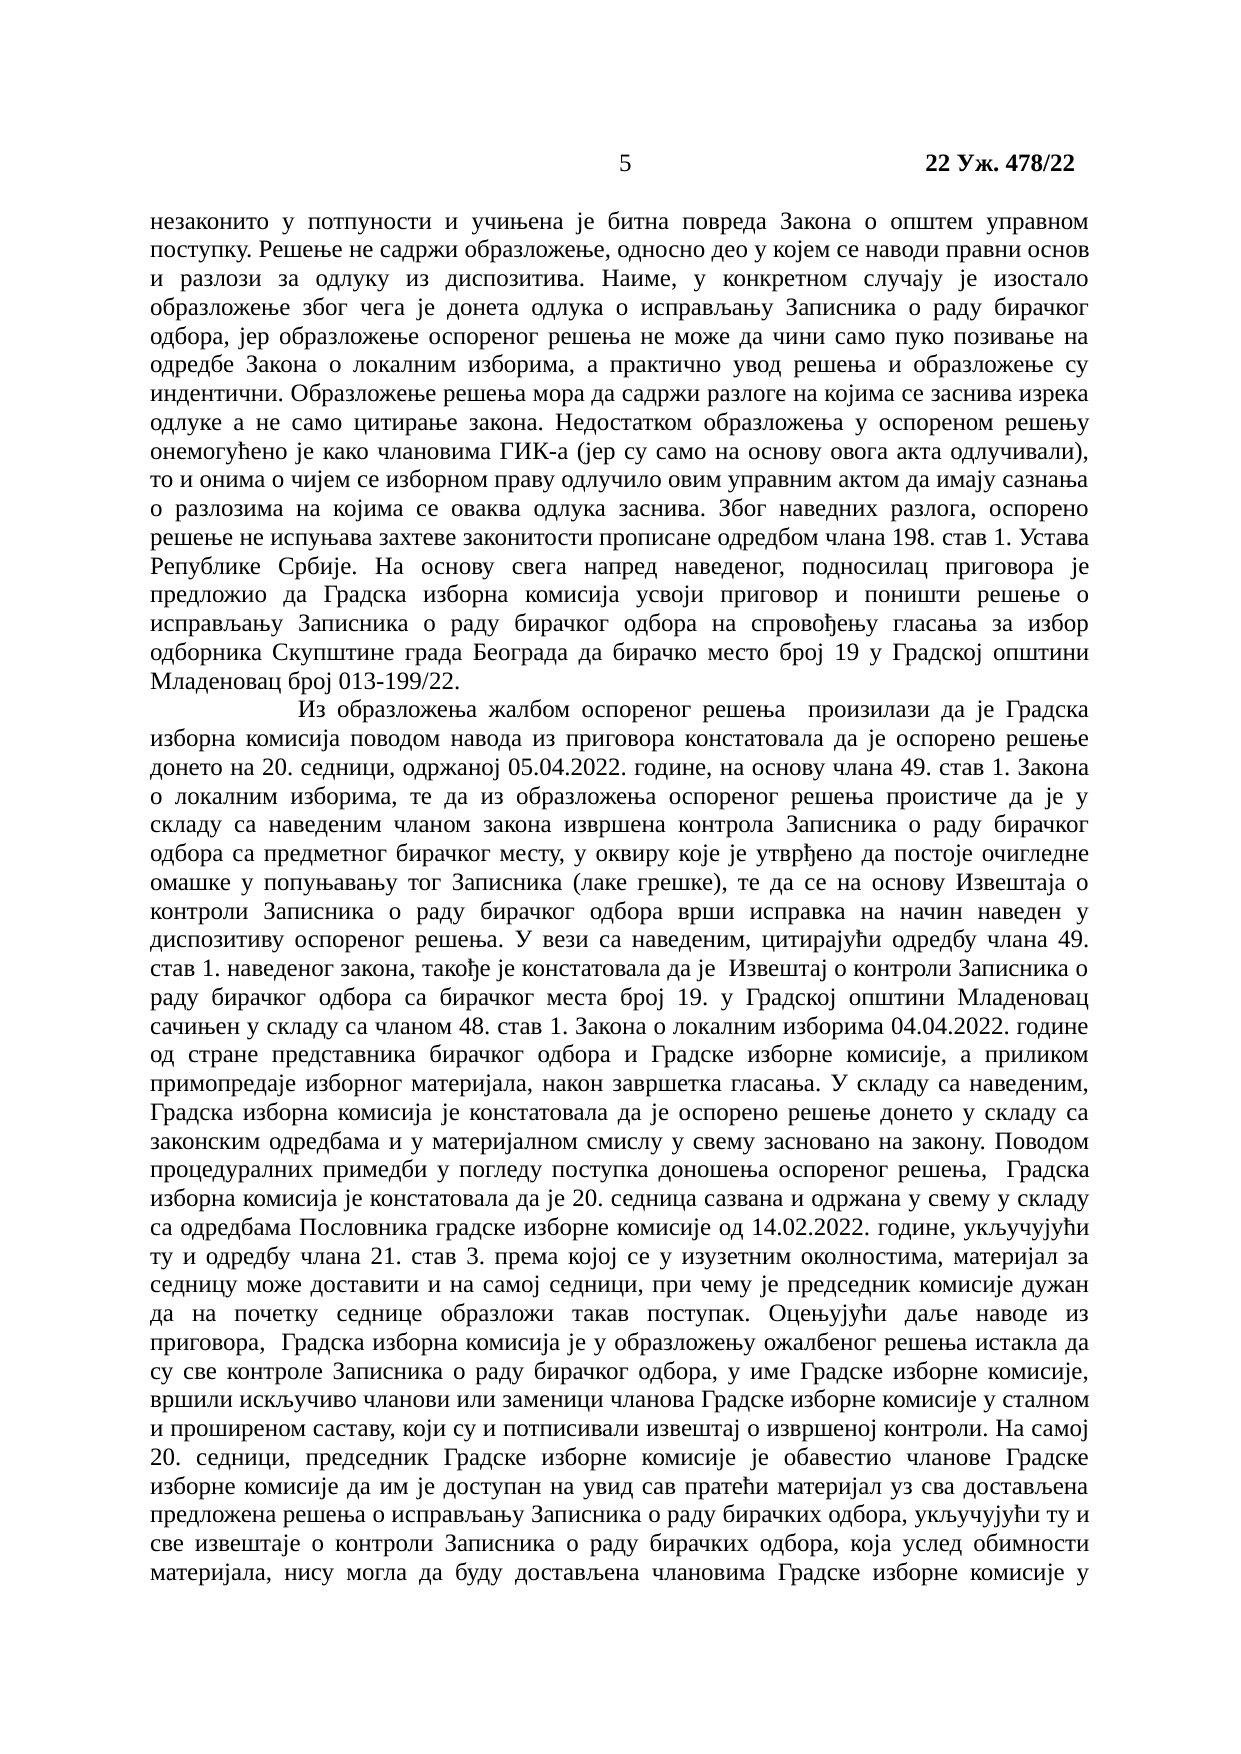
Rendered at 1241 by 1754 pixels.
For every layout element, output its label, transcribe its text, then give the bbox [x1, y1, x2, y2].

text Из образложења жалбом оспореног решења произилази да је Градска изборна комисија поводом навода из приговора констатовала да је оспорено решење донето на 20. седници, одржаној 05.04.2022. године, на основу члана 49. став 1. Закона о локалним изборима, те да из образложења оспореног решења проистиче да је у складу са наведеним чланом закона извршена контрола Записника о раду бирачког одбора са предметног бирачког месту, у оквиру које је утврђено да постоје очигледне омашке у попуњавању тог Записника (лаке грешке), те да се на основу Извештаја о контроли Записника о раду бирачког одбора врши исправка на начин наведен у диспозитиву оспореног решења. У вези са наведеним, цитирајући одредбу члана 49. став 1. наведеног закона, такође је констатовала да је Извештај о контроли Записника о раду бирачког одбора са бирачког места број 19. у Градској општини Младеновац сачињен у складу са чланом 48. став 1. Закона о локалним изборима 04.04.2022. године од стране представника бирачког одбора и Градске изборне комисије, а приликом примопредаје изборног материјала, након завршетка гласања. У складу са наведеним, Градска изборна комисија је констатовала да је оспорено решење донето у складу са законским одредбама и у материјалном смислу у свему засновано на закону. Поводом процедуралних примедби у погледу поступка доношења оспореног решења, Градска изборна комисија је констатовала да је 20. седница сазвана и одржана у свему у складу са одредбама Пословника градске изборне комисије од 14.02.2022. године, укључујући ту и одредбу члана 21. став 3. према којој се у изузетним околностима, материјал за седницу може доставити и на самој седници, при чему је председник комисије дужан да на почетку седнице образложи такав поступак. Оцењујући даље наводе из приговора, Градска изборна комисија је у образложењу ожалбеног решења истакла да су све контроле Записника о раду бирачког одбора, у име Градске изборне комисије, вршили искључиво чланови или заменици чланова Градске изборне комисије у сталном и проширеном саставу, који су и потписивали извештај о извршеној контроли. На самој 20. седници, председник Градске изборне комисије је обавестио чланове Градске изборне комисије да им је доступан на увид сав пратећи материјал уз сва достављена предложена решења о исправљању Записника о раду бирачких одбора, укључујући ту и све извештаје о контроли Записника о раду бирачких одбора, која услед обимности материјала, нису могла да буду достављена члановима Градске изборне комисије у [150, 694, 1090, 1586]
text незаконито у потпуности и учињена је битна повреда Закона о општем управном поступку. Решење не садржи образложење, односно део у којем се наводи правни основ и разлози за одлуку из диспозитива. Наиме, у конкретном случају је изостало образложење због чега је донета одлука о исправљању Записника о раду бирачког одбора, јер образложење оспореног решења не може да чини само пуко позивање на одредбе Закона о локалним изборима, а практично увод решења и образложење су индентични. Образложење решења мора да садржи разлоге на којима се заснива изрека одлуке а не само цитирање закона. Недостатком образложења у оспореном решењу онемогућено је како члановима ГИК-а (јер су само на основу овога акта одлучивали), то и онима о чијем се изборном праву одлучило овим управним актом да имају сазнања о разлозима на којима се оваква одлука заснива. Због наведних разлога, оспорено решење не испуњава захтеве законитости прописане одредбом члана 198. став 1. Устава Републике Србије. На основу свега напред наведеног, подносилац приговора је предложио да Градска изборна комисија усвоји приговор и поништи решење о исправљању Записника о раду бирачког одбора на спровођењу гласања за избор одборника Скупштине града Београда да бирачко место број 19 у Градској општини Младеновац број 013-199/22. [150, 206, 1090, 694]
